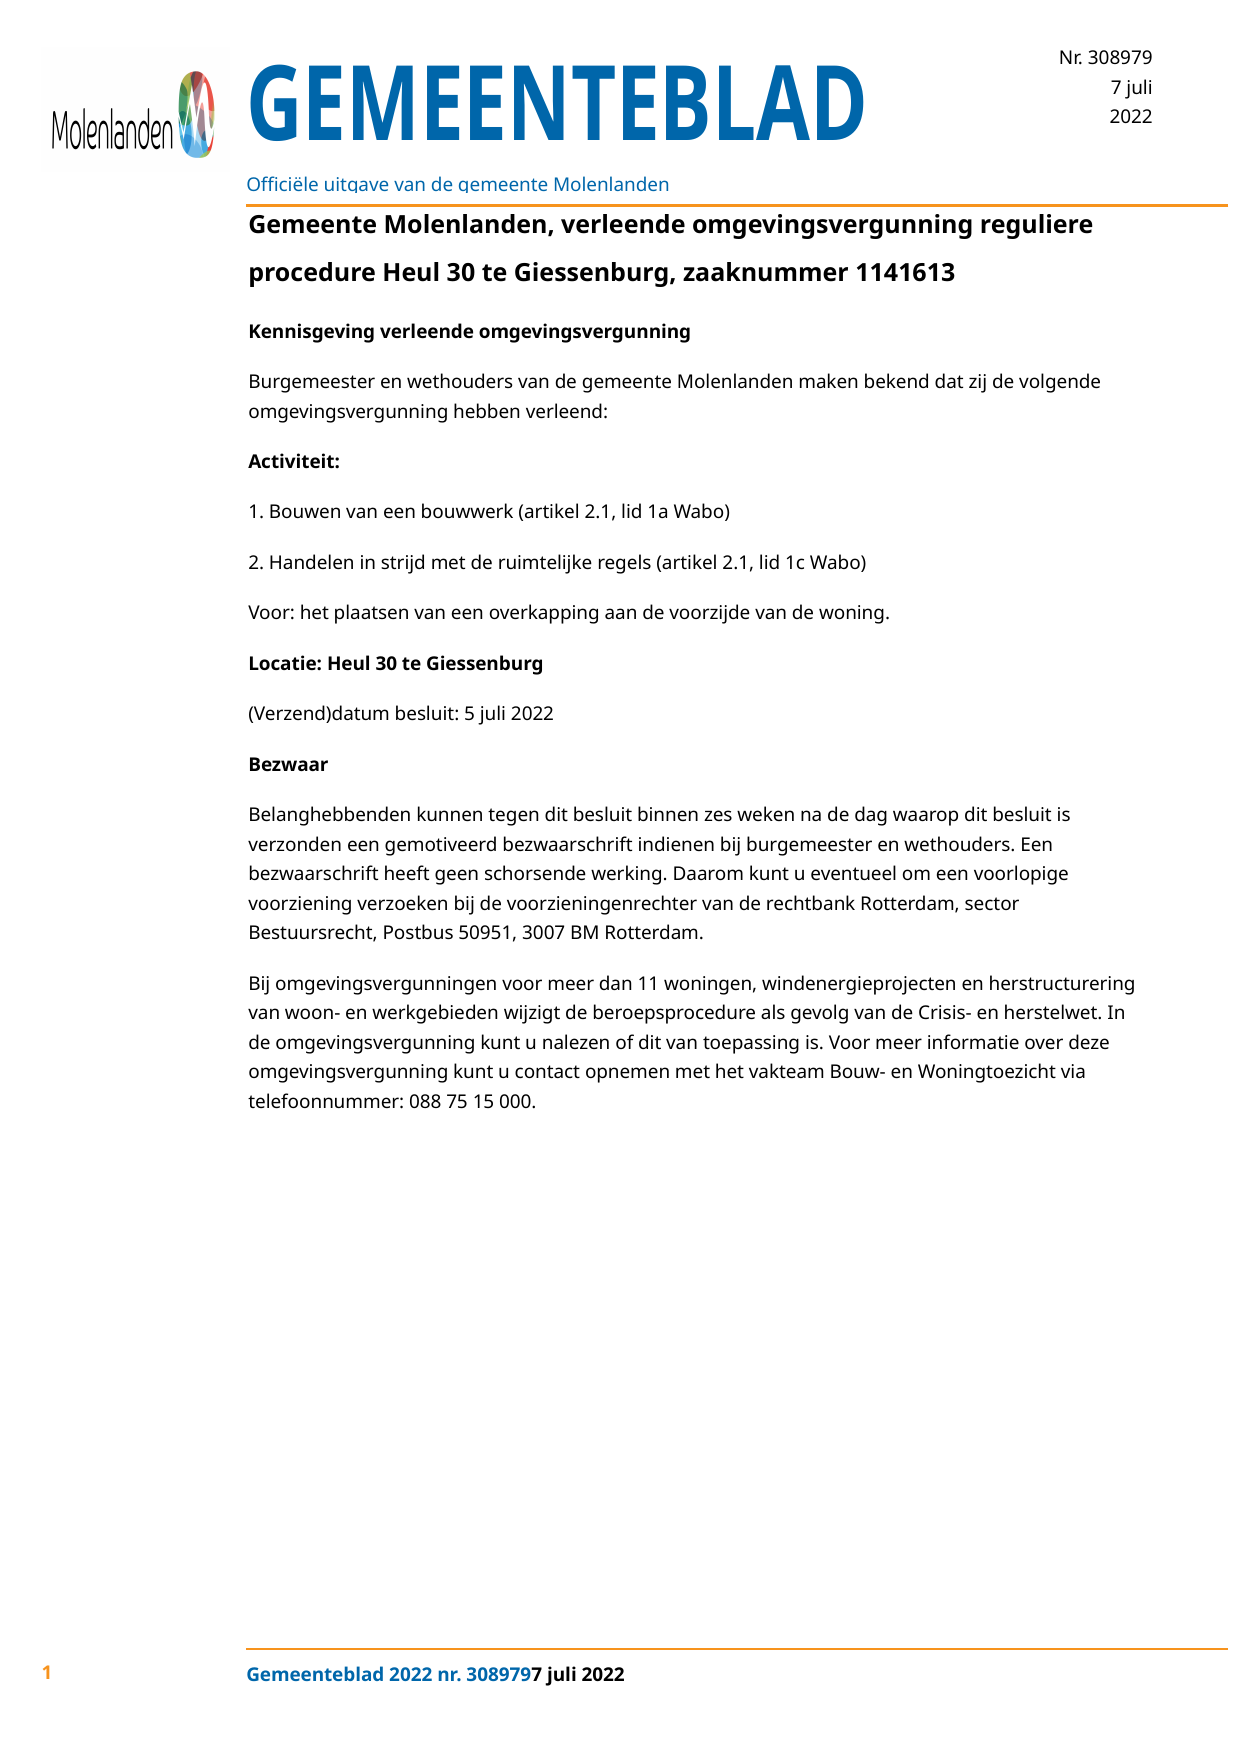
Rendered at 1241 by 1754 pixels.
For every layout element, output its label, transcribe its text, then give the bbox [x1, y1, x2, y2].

text Belanghebbenden kunnen tegen dit besluit binnen zes weken na de dag waarop dit besluit is verzonden een gemotiveerd bezwaarschrift indienen bij burgemeester en wethouders. Een bezwaarschrift heeft geen schorsende werking. Daarom kunt u eventueel om een voorlopige voorziening verzoeken bij de voorzieningenrechter van de rechtbank Rotterdam, sector Bestuursrecht, Postbus 50951, 3007 BM Rotterdam. [248, 801, 1152, 945]
text Burgemeester en wethouders van de gemeente Molenlanden maken bekend dat zij de volgende omgevingsvergunning hebben verleend: [248, 368, 1152, 424]
text Activiteit: [248, 448, 1152, 474]
text (Verzend)datum besluit: 5 juli 2022 [248, 700, 1152, 726]
text Voor: het plaatsen van een overkapping aan de voorzijde van de woning. [248, 599, 1152, 625]
text 1. Bouwen van een bouwwerk (artikel 2.1, lid 1a Wabo) [248, 499, 1152, 524]
text Bij omgevingsvergunningen voor meer dan 11 woningen, windenergieprojecten en herstructurering van woon- en werkgebieden wijzigt de beroepsprocedure als gevolg van de Crisis- en herstelwet. In de omgevingsvergunning kunt u nalezen of dit van toepassing is. Voor meer informatie over deze omgevingsvergunning kunt u contact opnemen met het vakteam Bouw- en Woningtoezicht via telefoonnummer: 088 75 15 000. [248, 970, 1152, 1114]
text Gemeente Molenlanden, verleende omgevingsvergunning reguliere procedure Heul 30 te Giessenburg, zaaknummer 1141613 [248, 207, 1152, 288]
text Bezwaar [248, 751, 1152, 777]
picture [41, 47, 231, 172]
text 2. Handelen in strijd met de ruimtelijke regels (artikel 2.1, lid 1c Wabo) [248, 549, 1152, 575]
text Locatie: Heul 30 te Giessenburg [248, 650, 1152, 676]
text Kennisgeving verleende omgevingsvergunning [248, 318, 1152, 344]
